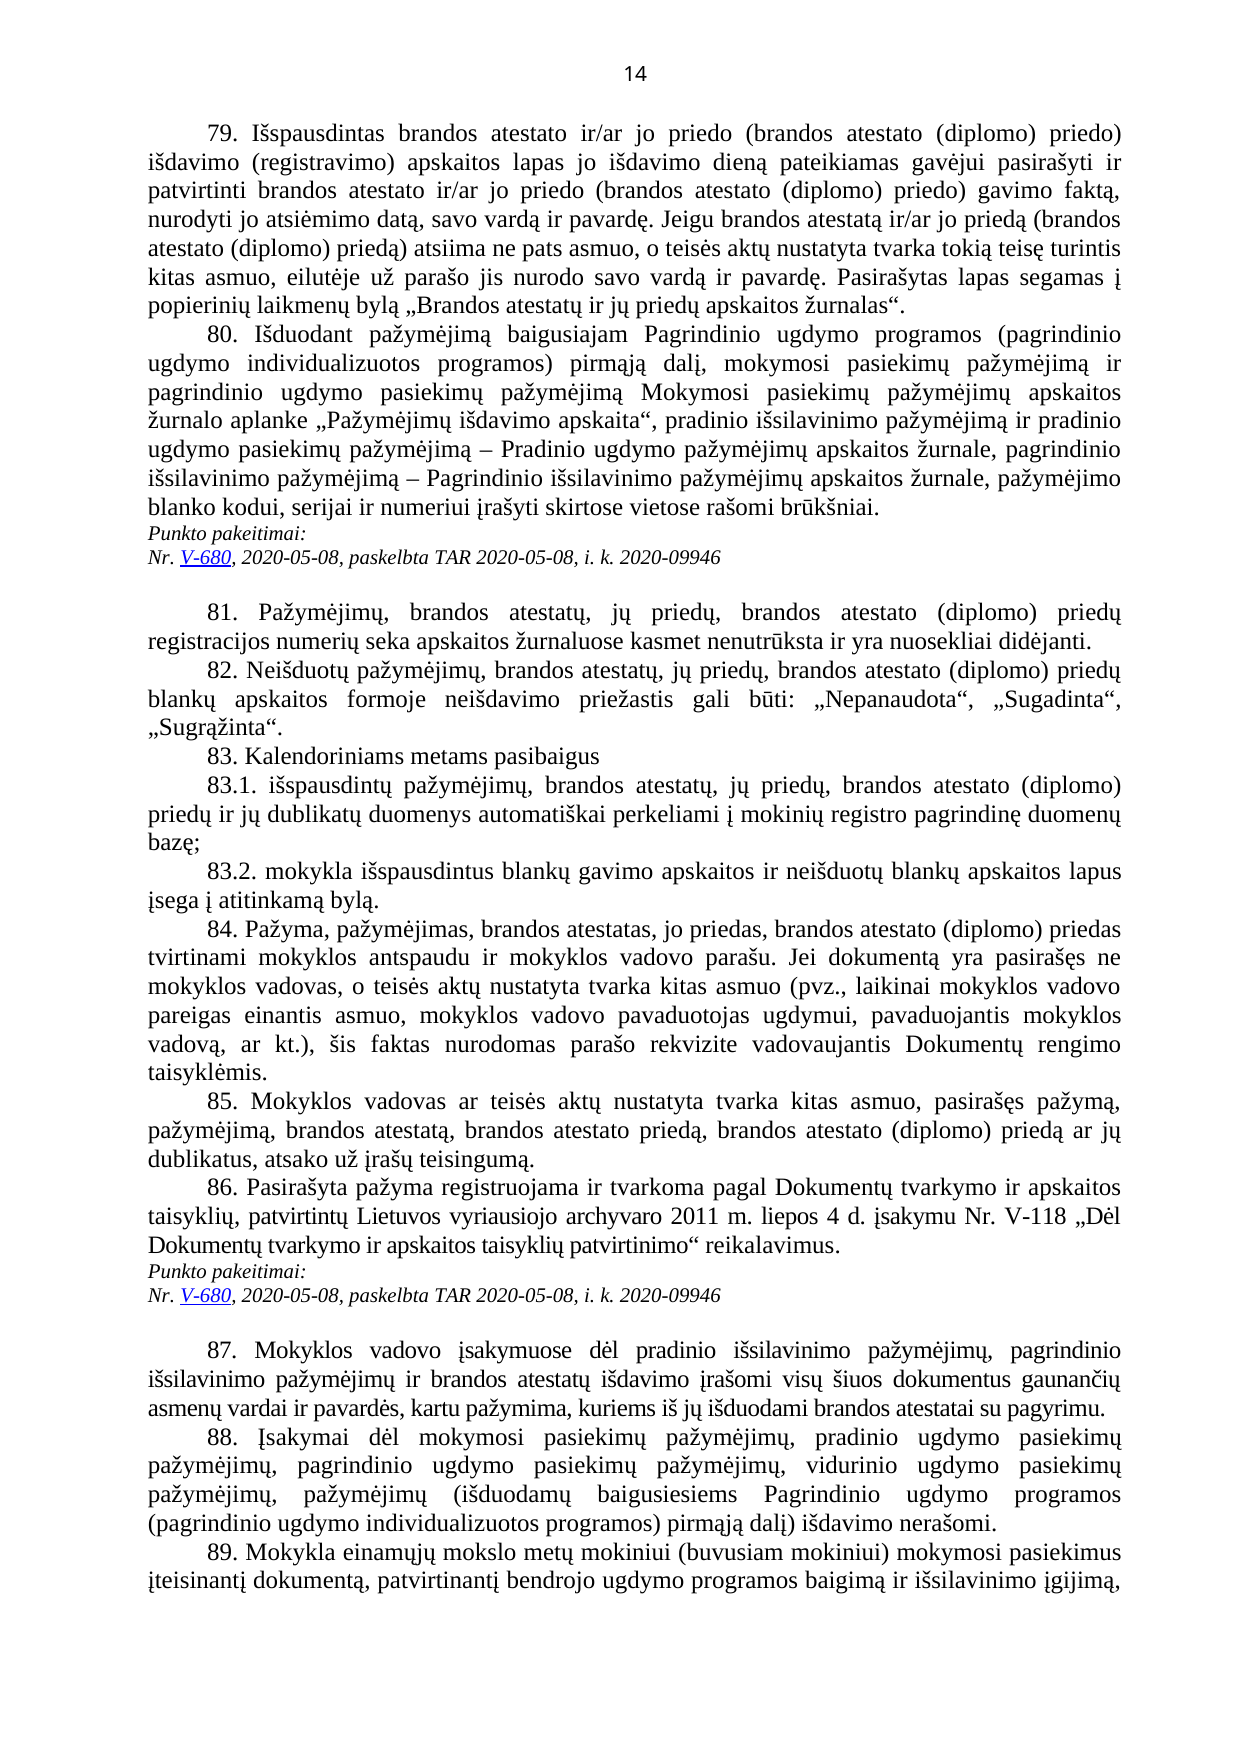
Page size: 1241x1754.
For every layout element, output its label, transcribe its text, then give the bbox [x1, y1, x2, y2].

text 79. Išspausdintas brandos atestato ir/ar jo priedo (brandos atestato (diplomo) priedo) išdavimo (registravimo) apskaitos lapas jo išdavimo dieną pateikiamas gavėjui pasirašyti ir patvirtinti brandos atestato ir/ar jo priedo (brandos atestato (diplomo) priedo) gavimo faktą, nurodyti jo atsiėmimo datą, savo vardą ir pavardę. Jeigu brandos atestatą ir/ar jo priedą (brandos atestato (diplomo) priedą) atsiima ne pats asmuo, o teisės aktų nustatyta tvarka tokią teisę turintis kitas asmuo, eilutėje už parašo jis nurodo savo vardą ir pavardę. Pasirašytas lapas segamas į popierinių laikmenų bylą „Brandos atestatų ir jų priedų apskaitos žurnalas“. [148, 118, 1122, 319]
text Nr. V-680, 2020-05-08, paskelbta TAR 2020-05-08, i. k. 2020-09946 [148, 1283, 1122, 1307]
text 88. Įsakymai dėl mokymosi pasiekimų pažymėjimų, pradinio ugdymo pasiekimų pažymėjimų, pagrindinio ugdymo pasiekimų pažymėjimų, vidurinio ugdymo pasiekimų pažymėjimų, pažymėjimų (išduodamų baigusiesiems Pagrindinio ugdymo programos (pagrindinio ugdymo individualizuotos programos) pirmąją dalį) išdavimo nerašomi. [148, 1422, 1122, 1537]
text Punkto pakeitimai: [148, 1259, 1122, 1283]
text 85. Mokyklos vadovas ar teisės aktų nustatyta tvarka kitas asmuo, pasirašęs pažymą, pažymėjimą, brandos atestatą, brandos atestato priedą, brandos atestato (diplomo) priedą ar jų dublikatus, atsako už įrašų teisingumą. [148, 1086, 1122, 1172]
text 82. Neišduotų pažymėjimų, brandos atestatų, jų priedų, brandos atestato (diplomo) priedų blankų apskaitos formoje neišdavimo priežastis gali būti: „Nepanaudota“, „Sugadinta“, „Sugrąžinta“. [148, 655, 1122, 741]
text 87. Mokyklos vadovo įsakymuose dėl pradinio išsilavinimo pažymėjimų, pagrindinio išsilavinimo pažymėjimų ir brandos atestatų išdavimo įrašomi visų šiuos dokumentus gaunančių asmenų vardai ir pavardės, kartu pažymima, kuriems iš jų išduodami brandos atestatai su pagyrimu. [148, 1336, 1122, 1422]
text 89. Mokykla einamųjų mokslo metų mokiniui (buvusiam mokiniui) mokymosi pasiekimus įteisinantį dokumentą, patvirtinantį bendrojo ugdymo programos baigimą ir išsilavinimo įgijimą, [148, 1537, 1122, 1594]
text 84. Pažyma, pažymėjimas, brandos atestatas, jo priedas, brandos atestato (diplomo) priedas tvirtinami mokyklos antspaudu ir mokyklos vadovo parašu. Jei dokumentą yra pasirašęs ne mokyklos vadovas, o teisės aktų nustatyta tvarka kitas asmuo (pvz., laikinai mokyklos vadovo pareigas einantis asmuo, mokyklos vadovo pavaduotojas ugdymui, pavaduojantis mokyklos vadovą, ar kt.), šis faktas nurodomas parašo rekvizite vadovaujantis Dokumentų rengimo taisyklėmis. [148, 914, 1122, 1086]
text 80. Išduodant pažymėjimą baigusiajam Pagrindinio ugdymo programos (pagrindinio ugdymo individualizuotos programos) pirmąją dalį, mokymosi pasiekimų pažymėjimą ir pagrindinio ugdymo pasiekimų pažymėjimą Mokymosi pasiekimų pažymėjimų apskaitos žurnalo aplanke „Pažymėjimų išdavimo apskaita“, pradinio išsilavinimo pažymėjimą ir pradinio ugdymo pasiekimų pažymėjimą – Pradinio ugdymo pažymėjimų apskaitos žurnale, pagrindinio išsilavinimo pažymėjimą – Pagrindinio išsilavinimo pažymėjimų apskaitos žurnale, pažymėjimo blanko kodui, serijai ir numeriui įrašyti skirtose vietose rašomi brūkšniai. [148, 319, 1122, 521]
text 83. Kalendoriniams metams pasibaigus [148, 741, 1122, 770]
text 83.1. išspausdintų pažymėjimų, brandos atestatų, jų priedų, brandos atestato (diplomo) priedų ir jų dublikatų duomenys automatiškai perkeliami į mokinių registro pagrindinę duomenų bazę; [148, 770, 1122, 856]
text 86. Pasirašyta pažyma registruojama ir tvarkoma pagal Dokumentų tvarkymo ir apskaitos taisyklių, patvirtintų Lietuvos vyriausiojo archyvaro 2011 m. liepos 4 d. įsakymu Nr. V-118 „Dėl Dokumentų tvarkymo ir apskaitos taisyklių patvirtinimo“ reikalavimus. [148, 1172, 1122, 1259]
text Punkto pakeitimai: [148, 521, 1122, 545]
text 83.2. mokykla išspausdintus blankų gavimo apskaitos ir neišduotų blankų apskaitos lapus įsega į atitinkamą bylą. [148, 856, 1122, 914]
text 81. Pažymėjimų, brandos atestatų, jų priedų, brandos atestato (diplomo) priedų registracijos numerių seka apskaitos žurnaluose kasmet nenutrūksta ir yra nuosekliai didėjanti. [148, 597, 1122, 655]
text Nr. V-680, 2020-05-08, paskelbta TAR 2020-05-08, i. k. 2020-09946 [148, 545, 1122, 569]
